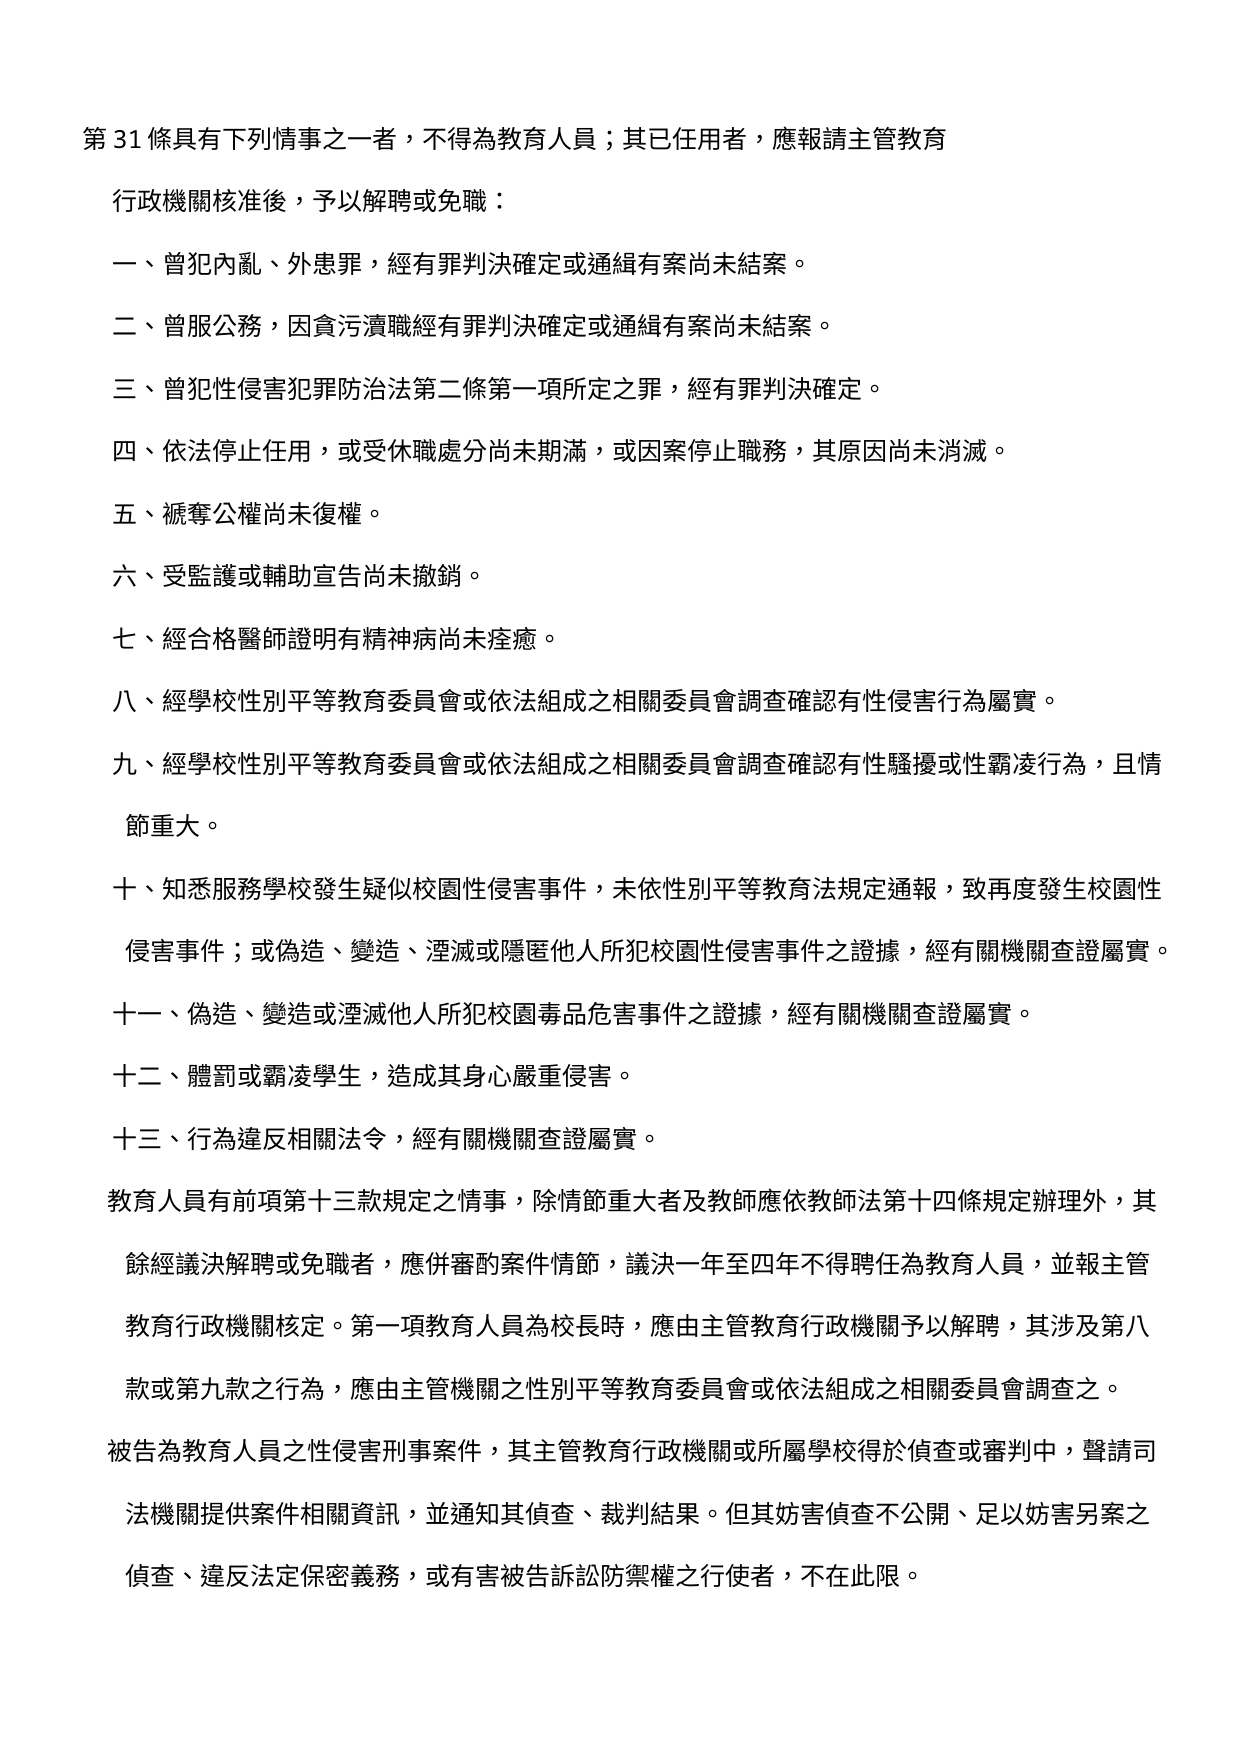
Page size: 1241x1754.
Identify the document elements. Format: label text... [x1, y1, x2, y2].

text 十一、偽造、變造或湮滅他人所犯校園毒品危害事件之證據，經有關機關查證屬實。 [82, 971, 1165, 1033]
text 第31條具有下列情事之一者，不得為教育人員；其已任用者，應報請主管教育 [82, 96, 1165, 158]
text 九、經學校性別平等教育委員會或依法組成之相關委員會調查確認有性騷擾或性霸凌行為，且情節重大。 [82, 721, 1165, 846]
text 一、曾犯內亂、外患罪，經有罪判決確定或通緝有案尚未結案。 [82, 221, 1165, 283]
text 四、依法停止任用，或受休職處分尚未期滿，或因案停止職務，其原因尚未消滅。 [82, 408, 1165, 471]
text 七、經合格醫師證明有精神病尚未痊癒。 [82, 596, 1165, 658]
text 五、褫奪公權尚未復權。 [82, 471, 1165, 533]
text 二、曾服公務，因貪污瀆職經有罪判決確定或通緝有案尚未結案。 [82, 283, 1165, 346]
text 教育人員有前項第十三款規定之情事，除情節重大者及教師應依教師法第十四條規定辦理外，其餘經議決解聘或免職者，應併審酌案件情節，議決一年至四年不得聘任為教育人員，並報主管教育行政機關核定。第一項教育人員為校長時，應由主管教育行政機關予以解聘，其涉及第八款或第九款之行為，應由主管機關之性別平等教育委員會或依法組成之相關委員會調查之。 [107, 1158, 1165, 1408]
text 十二、體罰或霸凌學生，造成其身心嚴重侵害。 [82, 1033, 1165, 1096]
text 三、曾犯性侵害犯罪防治法第二條第一項所定之罪，經有罪判決確定。 [82, 346, 1165, 408]
text 十三、行為違反相關法令，經有關機關查證屬實。 [82, 1096, 1165, 1158]
text 被告為教育人員之性侵害刑事案件，其主管教育行政機關或所屬學校得於偵查或審判中，聲請司法機關提供案件相關資訊，並通知其偵查、裁判結果。但其妨害偵查不公開、足以妨害另案之偵查、違反法定保密義務，或有害被告訴訟防禦權之行使者，不在此限。 [107, 1408, 1165, 1596]
text 行政機關核准後，予以解聘或免職： [82, 158, 1165, 221]
text 八、經學校性別平等教育委員會或依法組成之相關委員會調查確認有性侵害行為屬實。 [82, 658, 1165, 721]
text 十、知悉服務學校發生疑似校園性侵害事件，未依性別平等教育法規定通報，致再度發生校園性侵害事件；或偽造、變造、湮滅或隱匿他人所犯校園性侵害事件之證據，經有關機關查證屬實。 [82, 846, 1165, 971]
text 六、受監護或輔助宣告尚未撤銷。 [82, 533, 1165, 596]
